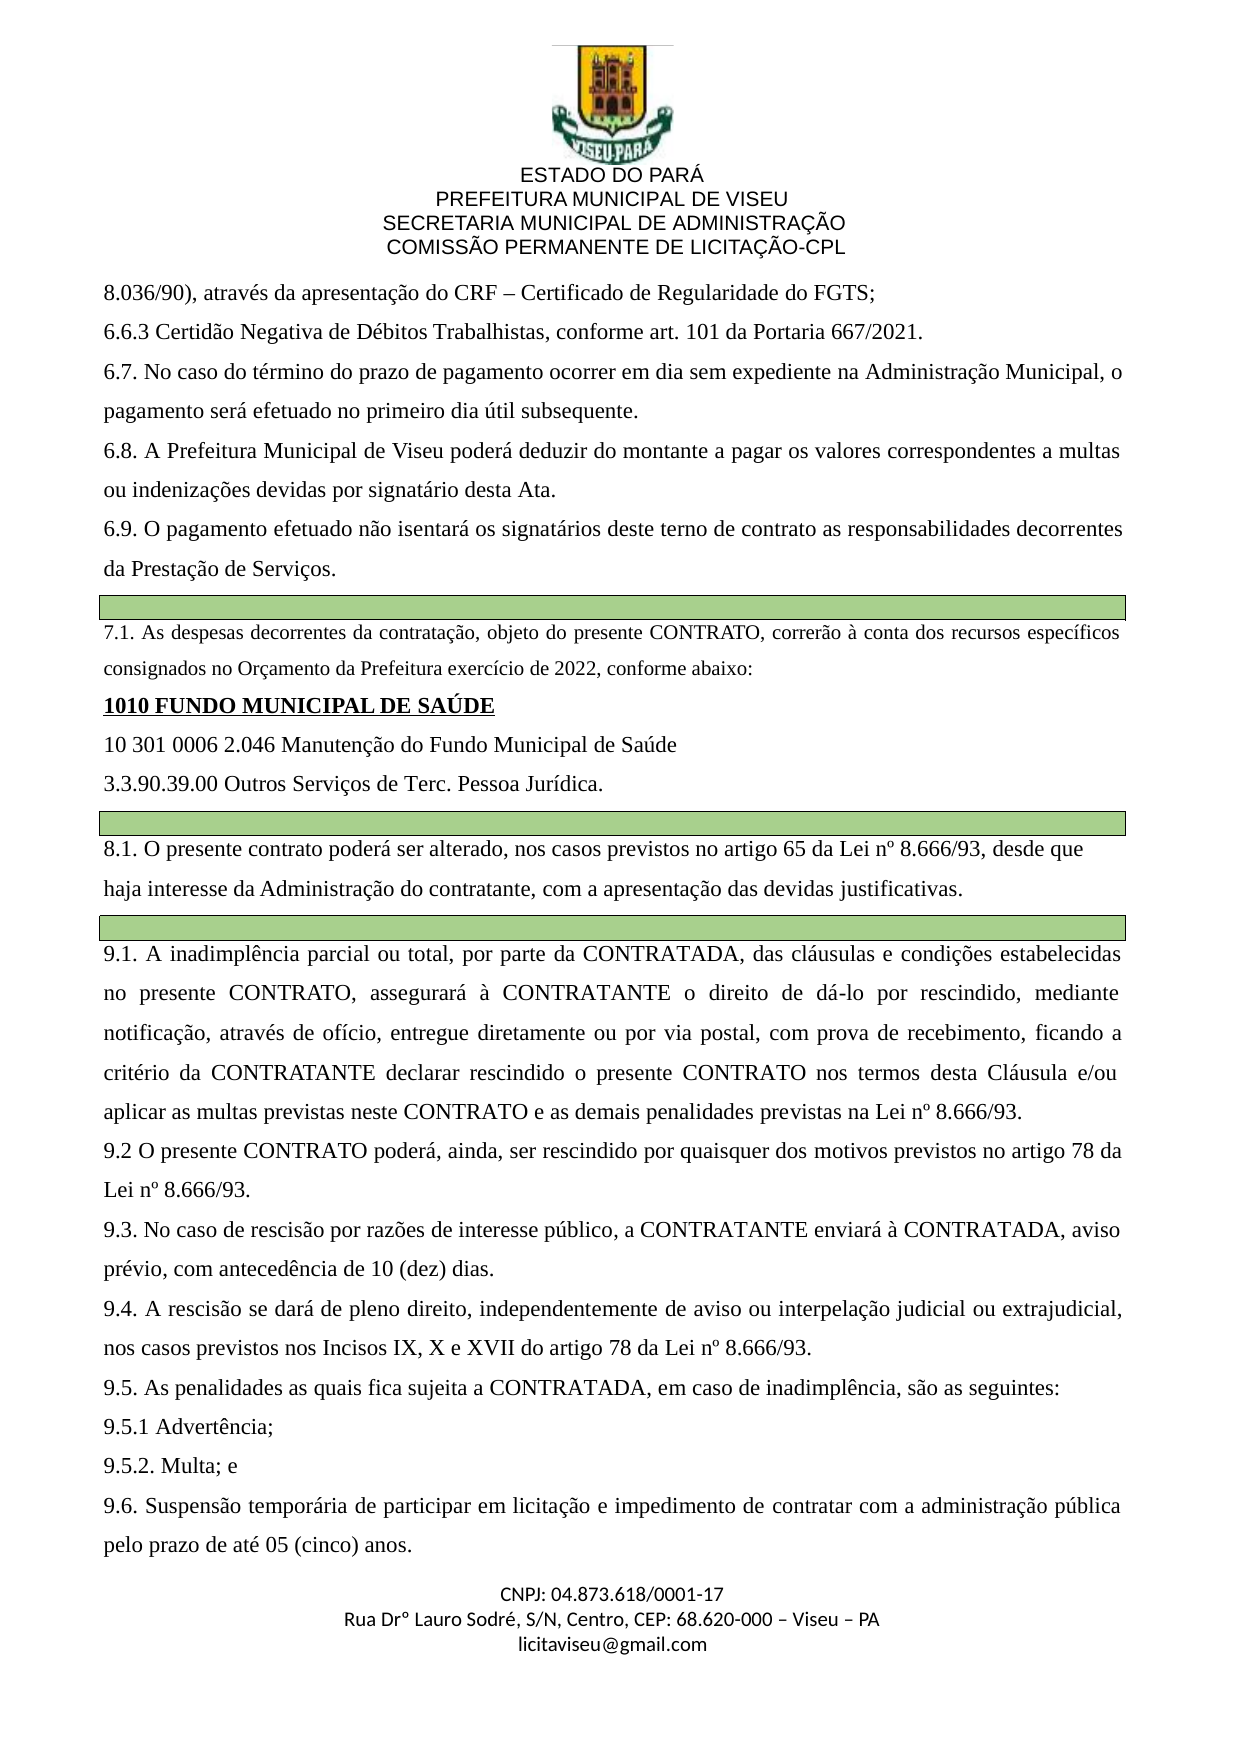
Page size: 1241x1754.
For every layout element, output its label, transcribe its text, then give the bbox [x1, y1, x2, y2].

text 9.6. Suspensão temporária de participar em licitação e impedimento de contratar com a administração pública pelo prazo de até 05 (cinco) anos. [103, 1492, 1127, 1557]
text 9.5.2. Multa; e [103, 1452, 1154, 1478]
text 1010 FUNDO MUNICIPAL DE SAÚDE [103, 692, 1154, 719]
text 9.5. As penalidades as quais fica sujeita a CONTRATADA, em caso de inadimplência, são as seguintes: 9.5.1 Advertência; [103, 1374, 1065, 1439]
text 6.9. O pagamento efetuado não isentará os signatários deste terno de contrato as responsabilidades decorrentes da Prestação de Serviços. [103, 515, 1128, 581]
text SECRETARIA MUNICIPAL DE ADMINISTRAÇÃO COMISSÃO PERMANENTE DE LICITAÇÃO-CPL [374, 211, 846, 259]
text 10 301 0006 2.046 Manutenção do Fundo Municipal de Saúde 3.3.90.39.00 Outros Serviços de Terc. Pessoa Jurídica. [103, 731, 682, 797]
text 9.2 O presente CONTRATO poderá, ainda, ser rescindido por quaisquer dos motivos previstos no artigo 78 da Lei nº 8.666/93. [103, 1137, 1128, 1203]
text no presente CONTRATO, assegurará à CONTRATANTE o direito de dá-lo por rescindido, mediante [103, 979, 1154, 1006]
text 6.8. A Prefeitura Municipal de Viseu poderá deduzir do montante a pagar os valores correspondentes a multas ou indenizações devidas por signatário desta Ata. [103, 437, 1126, 502]
text 7.1. As despesas decorrentes da contratação, objeto do presente CONTRATO, correrão à conta dos recursos específicos [103, 620, 1154, 644]
text haja interesse da Administração do contratante, com a apresentação das devidas justificativas. [103, 875, 1154, 901]
picture [551, 44, 674, 165]
text critério da CONTRATANTE declarar rescindido o presente CONTRATO nos termos desta Cláusula e/ou aplicar as multas previstas neste CONTRATO e as demais penalidades previstas na Lei nº 8.666/93. [103, 1059, 1127, 1124]
text CNPJ: 04.873.618/0001-17 [500, 1581, 1154, 1607]
text consignados no Orçamento da Prefeitura exercício de 2022, conforme abaixo: [103, 656, 1154, 680]
text 8.1. O presente contrato poderá ser alterado, nos casos previstos no artigo 65 da Lei nº 8.666/93, desde que [103, 835, 1154, 862]
text 6.7. No caso do término do prazo de pagamento ocorrer em dia sem expediente na Administração Municipal, o pagamento será efetuado no primeiro dia útil subsequente. [103, 358, 1127, 424]
text ESTADO DO PARÁ PREFEITURA MUNICIPAL DE VISEU [435, 164, 795, 211]
text notificação, através de ofício, entregue diretamente ou por via postal, com prova de recebimento, ficando a [103, 1019, 1154, 1045]
text 8.036/90), através da apresentação do CRF – Certificado de Regularidade do FGTS; [103, 279, 1154, 305]
text 9.3. No caso de rescisão por razões de interesse público, a CONTRATANTE enviará à CONTRATADA, aviso prévio, com antecedência de 10 (dez) dias. [103, 1216, 1127, 1282]
text Rua Drº Lauro Sodré, S/N, Centro, CEP: 68.620-000 – Viseu – PA licitaviseu@gmail.com [344, 1607, 886, 1657]
text 6.6.3 Certidão Negativa de Débitos Trabalhistas, conforme art. 101 da Portaria 667/2021. [103, 318, 1154, 345]
text CLÁUSULA NONA – DA RESCISÃO [1126, 916, 1154, 940]
text 9.1. A inadimplência parcial ou total, por parte da CONTRATADA, das cláusulas e condições estabelecidas [103, 940, 1154, 966]
text 9.4. A rescisão se dará de pleno direito, independentemente de aviso ou interpelação judicial ou extrajudicial, nos casos previstos nos Incisos IX, X e XVII do artigo 78 da Lei nº 8.666/93. [103, 1295, 1127, 1361]
